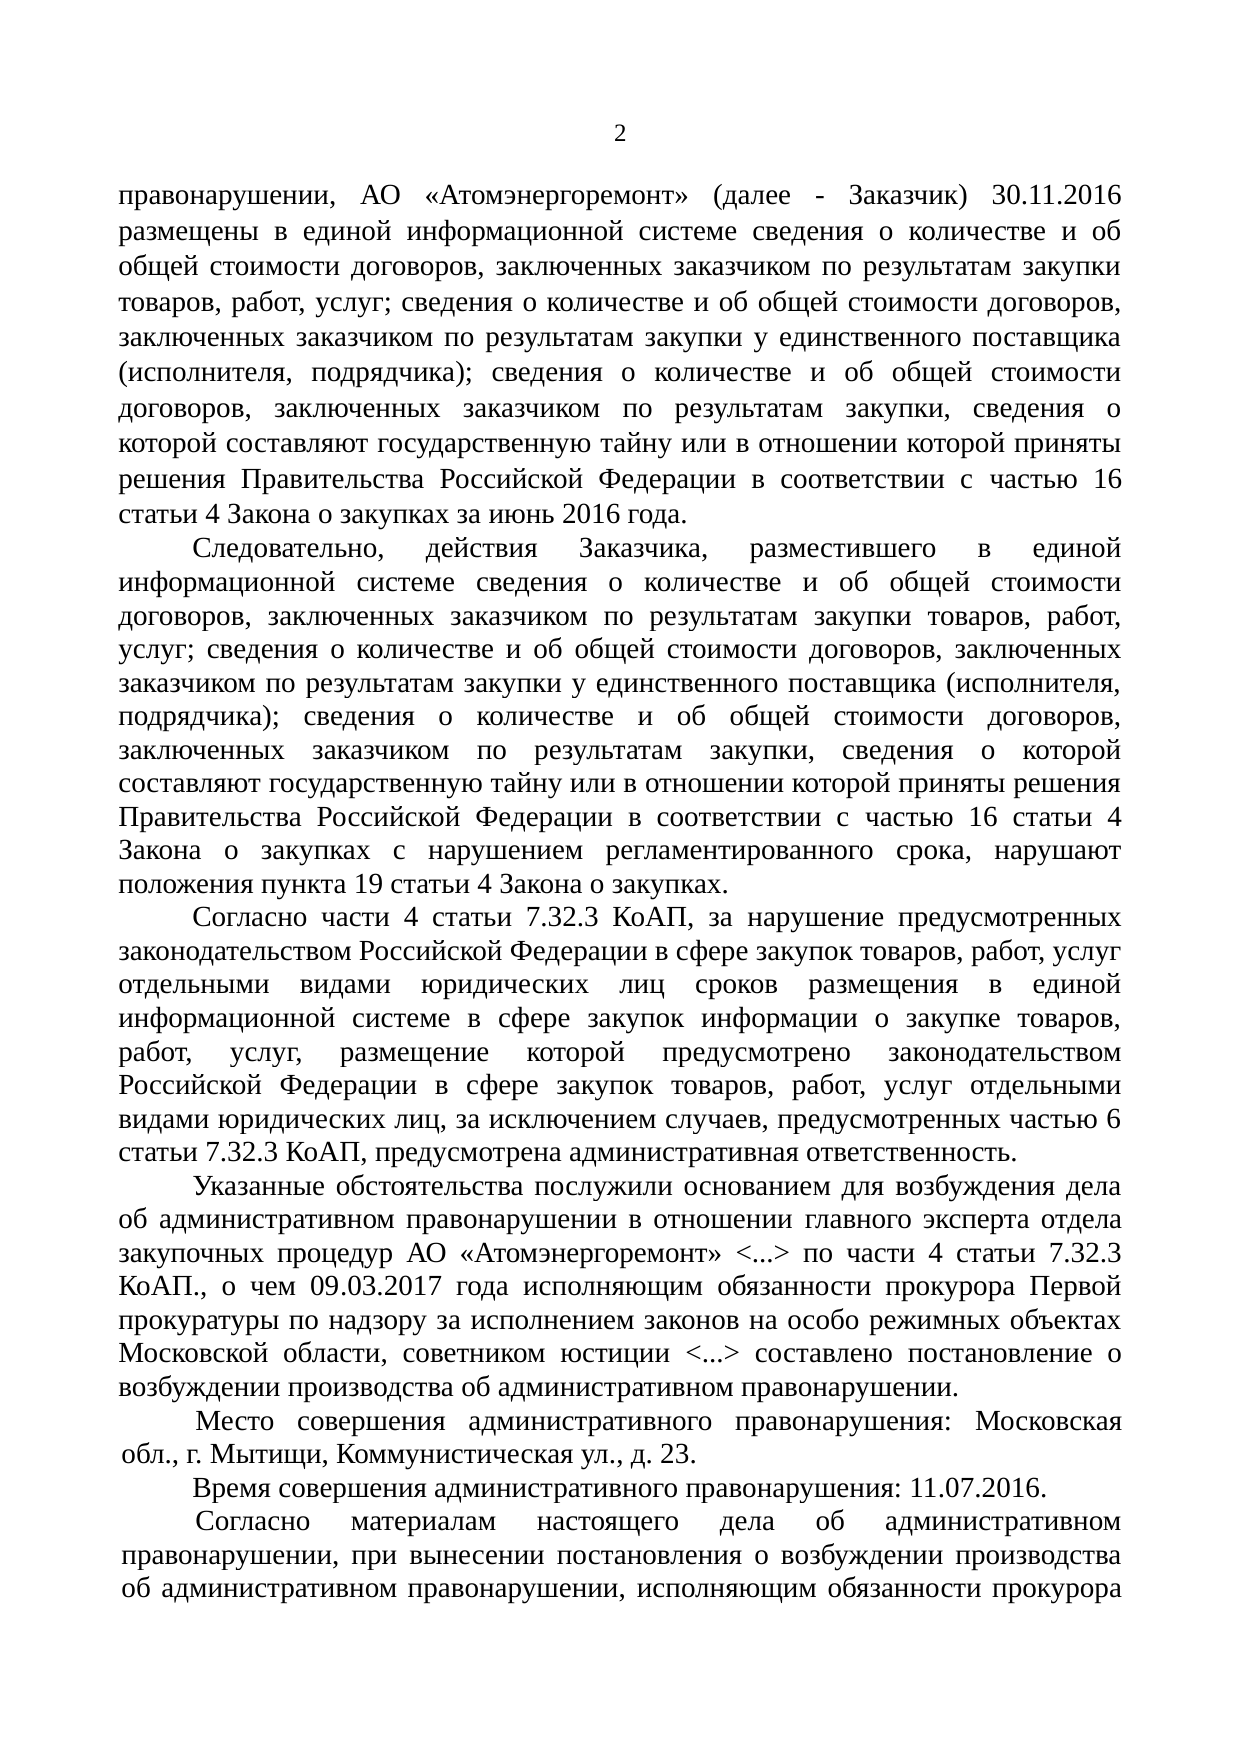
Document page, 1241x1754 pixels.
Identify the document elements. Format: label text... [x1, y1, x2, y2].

text Место совершения административного правонарушения: Московская обл., г. Мытищи, Коммунистическая ул., д. 23. [121, 1403, 1122, 1470]
text правонарушении, АО «Атомэнергоремонт» (далее - Заказчик) 30.11.2016 размещены в единой информационной системе сведения о количестве и об общей стоимости договоров, заключенных заказчиком по результатам закупки товаров, работ, услуг; сведения о количестве и об общей стоимости договоров, заключенных заказчиком по результатам закупки у единственного поставщика (исполнителя, подрядчика); сведения о количестве и об общей стоимости договоров, заключенных заказчиком по результатам закупки, сведения о которой составляют государственную тайну или в отношении которой приняты решения Правительства Российской Федерации в соответствии с частью 16 статьи 4 Закона о закупках за июнь 2016 года. [118, 176, 1122, 531]
text Согласно материалам настоящего дела об административном правонарушении, при вынесении постановления о возбуждении производства об административном правонарушении, исполняющим обязанности прокурора [121, 1503, 1122, 1604]
text Указанные обстоятельства послужили основанием для возбуждения дела об административном правонарушении в отношении главного эксперта отдела закупочных процедур АО «Атомэнергоремонт» <...> по части 4 статьи 7.32.3 КоАП., о чем 09.03.2017 года исполняющим обязанности прокурора Первой прокуратуры по надзору за исполнением законов на особо режимных объектах Московской области, советником юстиции <...> составлено постановление о возбуждении производства об административном правонарушении. [118, 1168, 1122, 1403]
text Согласно части 4 статьи 7.32.3 КоАП, за нарушение предусмотренных законодательством Российской Федерации в сфере закупок товаров, работ, услуг отдельными видами юридических лиц сроков размещения в единой информационной системе в сфере закупок информации о закупке товаров, работ, услуг, размещение которой предусмотрено законодательством Российской Федерации в сфере закупок товаров, работ, услуг отдельными видами юридических лиц, за исключением случаев, предусмотренных частью 6 статьи 7.32.3 КоАП, предусмотрена административная ответственность. [118, 899, 1122, 1168]
text Время совершения административного правонарушения: 11.07.2016. [118, 1470, 1122, 1503]
text Следовательно, действия Заказчика, разместившего в единой информационной системе сведения о количестве и об общей стоимости договоров, заключенных заказчиком по результатам закупки товаров, работ, услуг; сведения о количестве и об общей стоимости договоров, заключенных заказчиком по результатам закупки у единственного поставщика (исполнителя, подрядчика); сведения о количестве и об общей стоимости договоров, заключенных заказчиком по результатам закупки, сведения о которой составляют государственную тайну или в отношении которой приняты решения Правительства Российской Федерации в соответствии с частью 16 статьи 4 Закона о закупках с нарушением регламентированного срока, нарушают положения пункта 19 статьи 4 Закона о закупках. [118, 531, 1122, 899]
